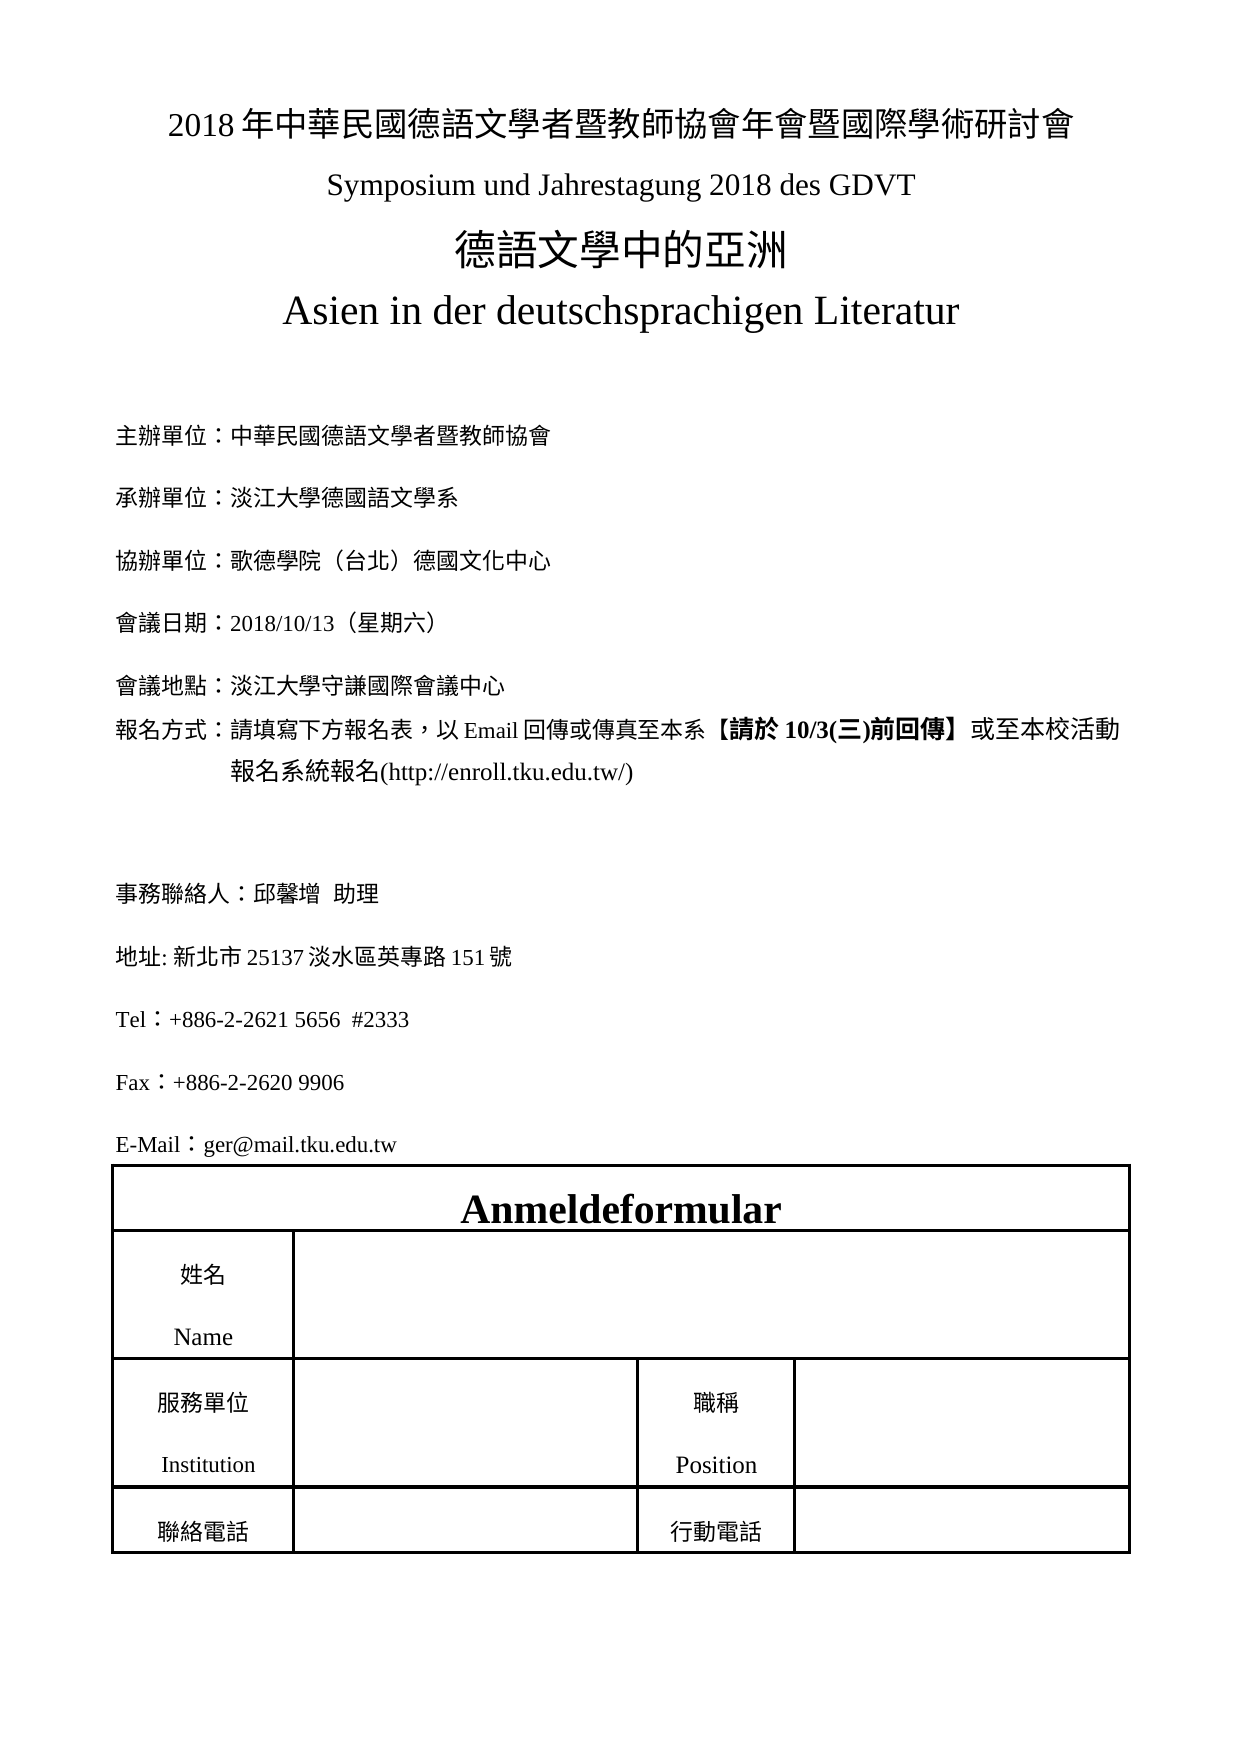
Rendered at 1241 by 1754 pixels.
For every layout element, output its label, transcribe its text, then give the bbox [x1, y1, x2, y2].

table_cell [796, 1489, 1128, 1551]
table_cell [295, 1489, 636, 1551]
table_cell 行動電話 [639, 1489, 793, 1551]
table_cell 職稱 Position [639, 1360, 793, 1485]
table_cell 服務單位 Institution [114, 1360, 292, 1485]
table_cell 聯絡電話 [114, 1489, 292, 1551]
table_header 2018年中華民國德語文學者暨教師協會年會暨國際學術研討會 Symposium und Jahrestagung 2018 des GDVT 德語文學中的亞洲 Asien in der deutschsprachigen Literatur [113, 80, 1129, 330]
table_cell [295, 1360, 636, 1485]
table_cell [295, 1232, 1128, 1357]
table_cell 姓名 Name [114, 1232, 292, 1357]
table_cell 主辦單位：中華民國德語文學者暨教師協會 承辦單位：淡江大學德國語文學系 協辦單位：歌德學院（台北）德國文化中心 會議日期：2018/10/13（星期六） 會議地點：淡江大學守謙國際會議中心 報名方式：請填寫下方報名表，以Email回傳或傳真至本系【請於10/3(三)前回傳】或至本校活動報名系統報名(http://enroll.tku.edu.tw/) 事務聯絡人：​邱馨增 助理 地址: 新北市25137淡水區英專路151號 Tel：+886-2-2621 5656 #2333 Fax：+886-2-2620 9906 E-Mail：ger@mail.tku.edu.tw [113, 330, 1129, 1163]
table_cell Anmeldeformular [114, 1167, 1128, 1229]
table_cell [796, 1360, 1128, 1485]
